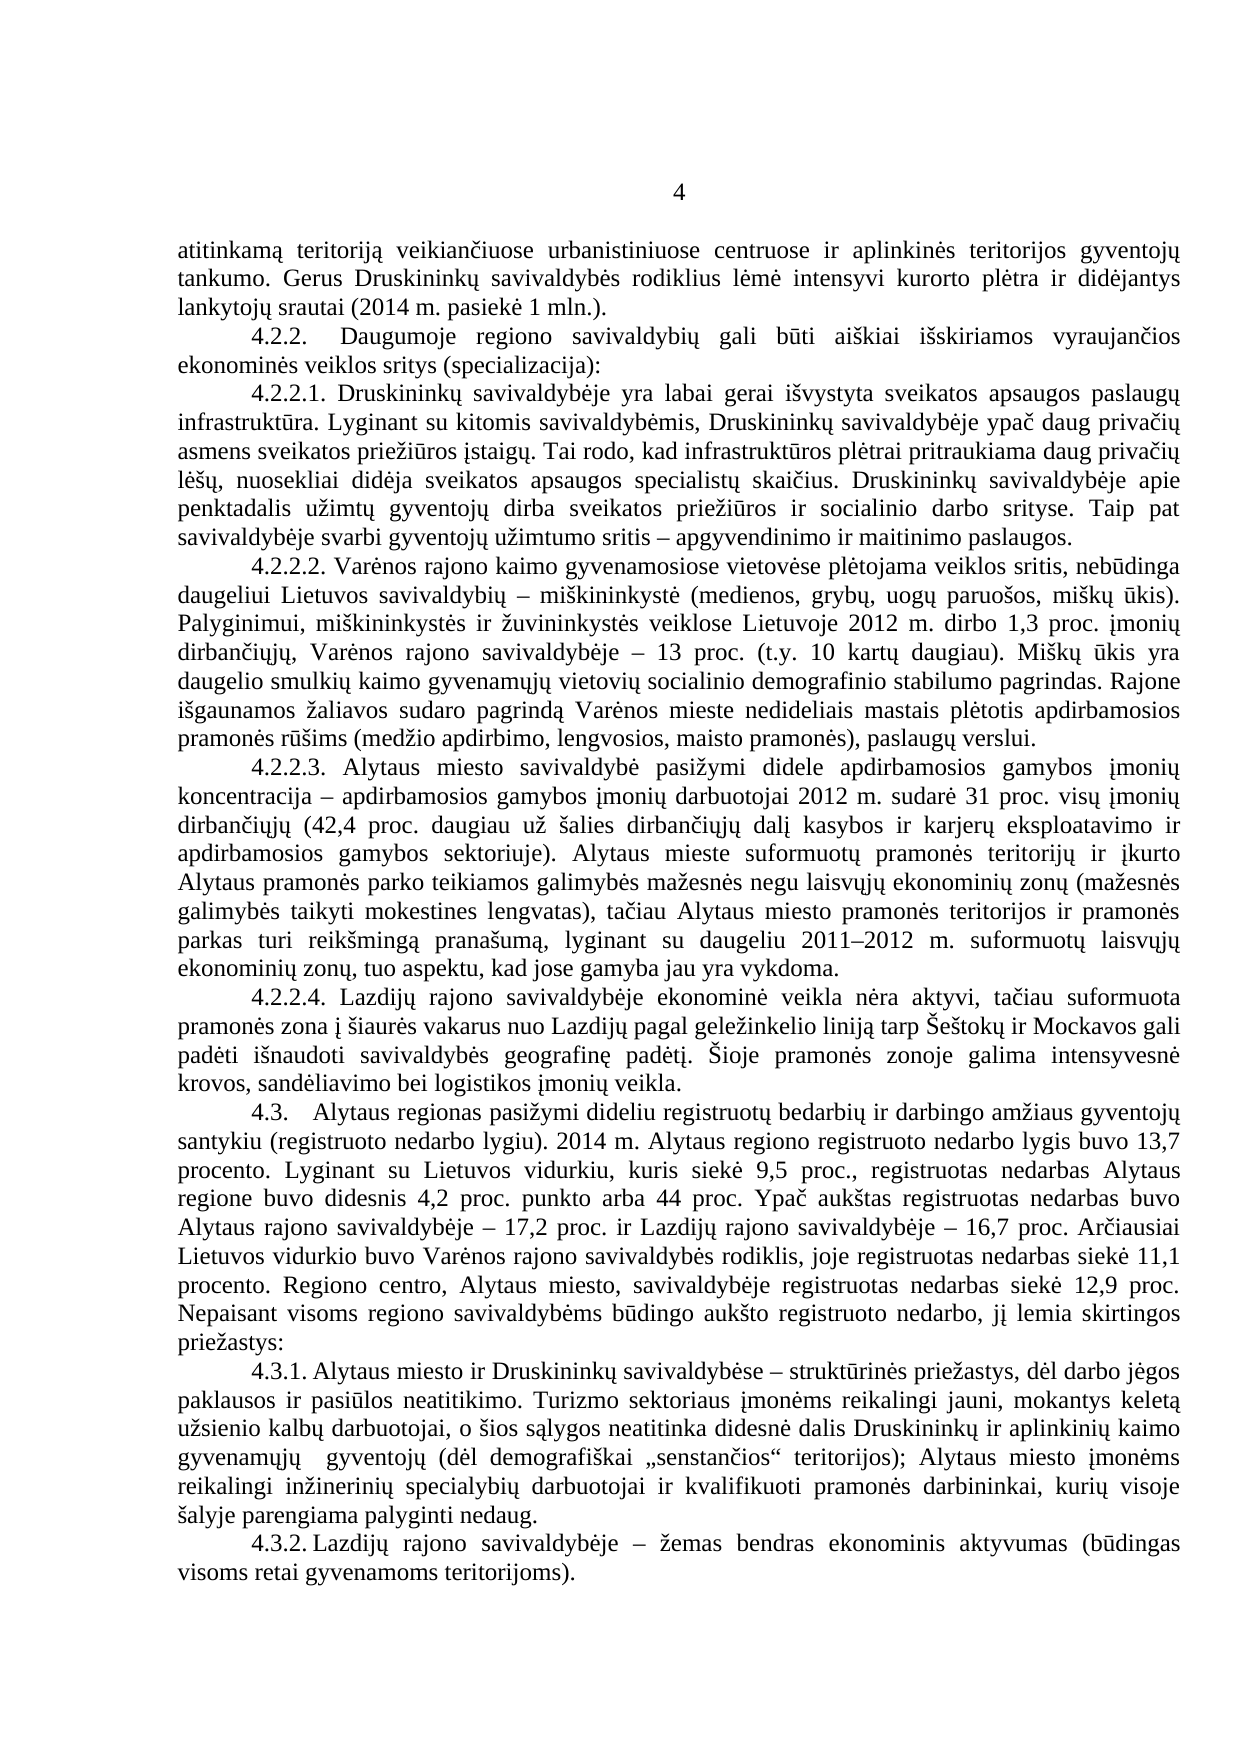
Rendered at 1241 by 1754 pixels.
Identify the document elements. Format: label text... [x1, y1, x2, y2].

text 4.2.2.2. Varėnos rajono kaimo gyvenamosiose vietovėse plėtojama veiklos sritis, nebūdinga daugeliui Lietuvos savivaldybių – miškininkystė (medienos, grybų, uogų paruošos, miškų ūkis). Palyginimui, miškininkystės ir žuvininkystės veiklose Lietuvoje 2012 m. dirbo 1,3 proc. įmonių dirbančiųjų, Varėnos rajono savivaldybėje – 13 proc. (t.y. 10 kartų daugiau). Miškų ūkis yra daugelio smulkių kaimo gyvenamųjų vietovių socialinio demografinio stabilumo pagrindas. Rajone išgaunamos žaliavos sudaro pagrindą Varėnos mieste nedideliais mastais plėtotis apdirbamosios pramonės rūšims (medžio apdirbimo, lengvosios, maisto pramonės), paslaugų verslui. [177, 551, 1181, 752]
text 4.3. Alytaus regionas pasižymi dideliu registruotų bedarbių ir darbingo amžiaus gyventojų santykiu (registruoto nedarbo lygiu). 2014 m. Alytaus regiono registruoto nedarbo lygis buvo 13,7 procento. Lyginant su Lietuvos vidurkiu, kuris siekė 9,5 proc., registruotas nedarbas Alytaus regione buvo didesnis 4,2 proc. punkto arba 44 proc. Ypač aukštas registruotas nedarbas buvo Alytaus rajono savivaldybėje – 17,2 proc. ir Lazdijų rajono savivaldybėje – 16,7 proc. Arčiausiai Lietuvos vidurkio buvo Varėnos rajono savivaldybės rodiklis, joje registruotas nedarbas siekė 11,1 procento. Regiono centro, Alytaus miesto, savivaldybėje registruotas nedarbas siekė 12,9 proc. Nepaisant visoms regiono savivaldybėms būdingo aukšto registruoto nedarbo, jį lemia skirtingos priežastys: [177, 1097, 1181, 1356]
text 4.2.2.4. Lazdijų rajono savivaldybėje ekonominė veikla nėra aktyvi, tačiau suformuota pramonės zona į šiaurės vakarus nuo Lazdijų pagal geležinkelio liniją tarp Šeštokų ir Mockavos gali padėti išnaudoti savivaldybės geografinę padėtį. Šioje pramonės zonoje galima intensyvesnė krovos, sandėliavimo bei logistikos įmonių veikla. [177, 982, 1181, 1097]
text atitinkamą teritoriją veikiančiuose urbanistiniuose centruose ir aplinkinės teritorijos gyventojų tankumo. Gerus Druskininkų savivaldybės rodiklius lėmė intensyvi kurorto plėtra ir didėjantys lankytojų srautai (2014 m. pasiekė 1 mln.). [177, 235, 1181, 321]
text 4.2.2.3. Alytaus miesto savivaldybė pasižymi didele apdirbamosios gamybos įmonių koncentracija – apdirbamosios gamybos įmonių darbuotojai 2012 m. sudarė 31 proc. visų įmonių dirbančiųjų (42,4 proc. daugiau už šalies dirbančiųjų dalį kasybos ir karjerų eksploatavimo ir apdirbamosios gamybos sektoriuje). Alytaus mieste suformuotų pramonės teritorijų ir įkurto Alytaus pramonės parko teikiamos galimybės mažesnės negu laisvųjų ekonominių zonų (mažesnės galimybės taikyti mokestines lengvatas), tačiau Alytaus miesto pramonės teritorijos ir pramonės parkas turi reikšmingą pranašumą, lyginant su daugeliu 2011–2012 m. suformuotų laisvųjų ekonominių zonų, tuo aspektu, kad jose gamyba jau yra vykdoma. [177, 752, 1181, 982]
text 4.3.2. Lazdijų rajono savivaldybėje – žemas bendras ekonominis aktyvumas (būdingas visoms retai gyvenamoms teritorijoms). [177, 1528, 1181, 1586]
text 4.2.2.1. Druskininkų savivaldybėje yra labai gerai išvystyta sveikatos apsaugos paslaugų infrastruktūra. Lyginant su kitomis savivaldybėmis, Druskininkų savivaldybėje ypač daug privačių asmens sveikatos priežiūros įstaigų. Tai rodo, kad infrastruktūros plėtrai pritraukiama daug privačių lėšų, nuosekliai didėja sveikatos apsaugos specialistų skaičius. Druskininkų savivaldybėje apie penktadalis užimtų gyventojų dirba sveikatos priežiūros ir socialinio darbo srityse. Taip pat savivaldybėje svarbi gyventojų užimtumo sritis – apgyvendinimo ir maitinimo paslaugos. [177, 378, 1181, 551]
text 4.2.2. Daugumoje regiono savivaldybių gali būti aiškiai išskiriamos vyraujančios ekonominės veiklos sritys (specializacija): [177, 321, 1181, 378]
text 4.3.1. Alytaus miesto ir Druskininkų savivaldybėse – struktūrinės priežastys, dėl darbo jėgos paklausos ir pasiūlos neatitikimo. Turizmo sektoriaus įmonėms reikalingi jauni, mokantys keletą užsienio kalbų darbuotojai, o šios sąlygos neatitinka didesnė dalis Druskininkų ir aplinkinių kaimo gyvenamųjų gyventojų (dėl demografiškai „senstančios“ teritorijos); Alytaus miesto įmonėms reikalingi inžinerinių specialybių darbuotojai ir kvalifikuoti pramonės darbininkai, kurių visoje šalyje parengiama palyginti nedaug. [177, 1356, 1181, 1528]
